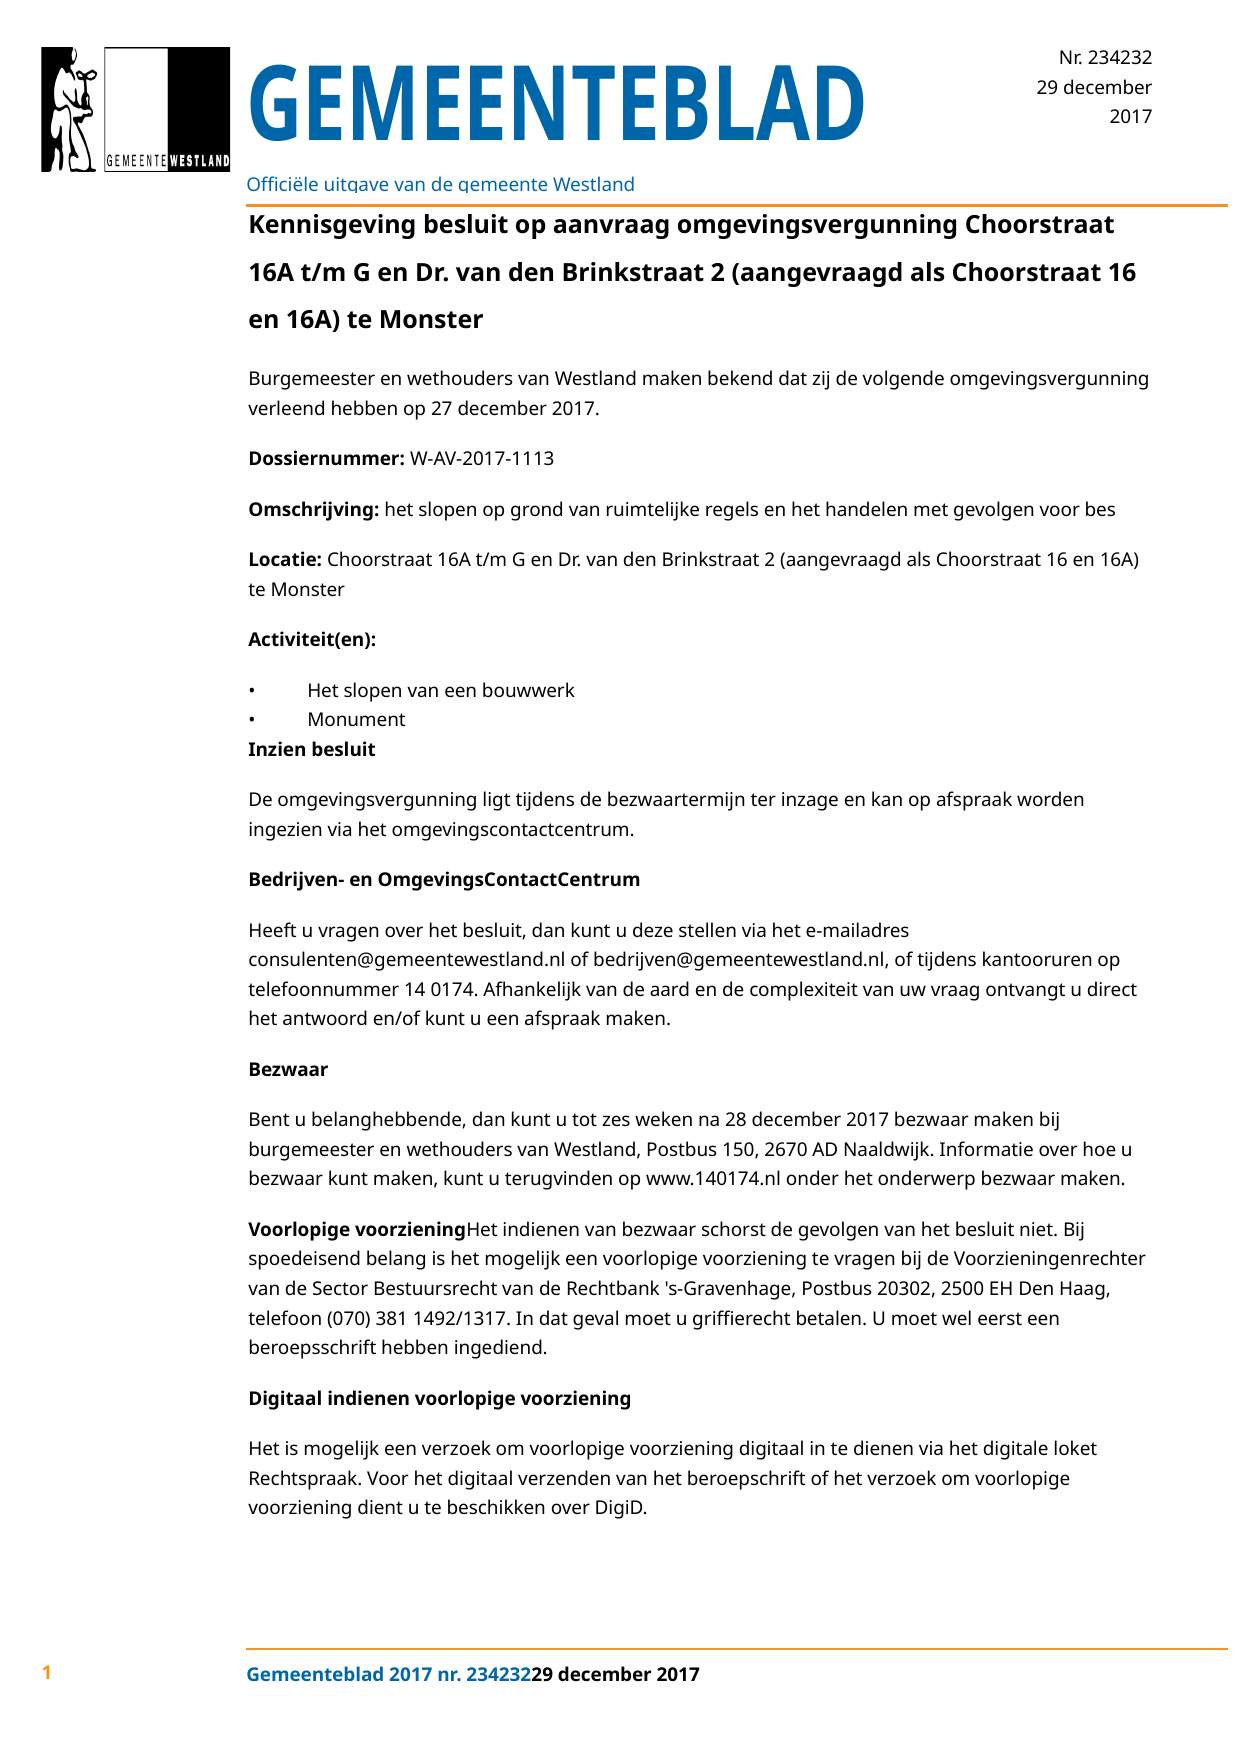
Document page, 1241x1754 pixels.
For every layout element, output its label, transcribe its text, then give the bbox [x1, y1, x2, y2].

text Dossiernummer: W-AV-2017-1113 [248, 446, 1152, 471]
text Bent u belanghebbende, dan kunt u tot zes weken na 28 december 2017 bezwaar maken bij burgemeester en wethouders van Westland, Postbus 150, 2670 AD Naaldwijk. Informatie over hoe u bezwaar kunt maken, kunt u terugvinden op www.140174.nl onder het onderwerp bezwaar maken. [248, 1106, 1152, 1191]
text De omgevingsvergunning ligt tijdens de bezwaartermijn ter inzage en kan op afspraak worden ingezien via het omgevingscontactcentrum. [248, 786, 1152, 842]
text Inzien besluit [248, 736, 1152, 762]
list Het slopen van een bouwwerk [248, 677, 1152, 702]
text Bezwaar [248, 1056, 1152, 1082]
text Heeft u vragen over het besluit, dan kunt u deze stellen via het e-mailadres consulenten@gemeentewestland.nl of bedrijven@gemeentewestland.nl, of tijdens kantooruren op telefoonnummer 14 0174. Afhankelijk van de aard en de complexiteit van uw vraag ontvangt u direct het antwoord en/of kunt u een afspraak maken. [248, 917, 1152, 1031]
text Activiteit(en): [248, 626, 1152, 652]
text Het is mogelijk een verzoek om voorlopige voorziening digitaal in te dienen via het digitale loket Rechtspraak. Voor het digitaal verzenden van het beroepschrift of het verzoek om voorlopige voorziening dient u te beschikken over DigiD. [248, 1435, 1152, 1520]
text Omschrijving: het slopen op grond van ruimtelijke regels en het handelen met gevolgen voor bes [248, 496, 1152, 522]
text Burgemeester en wethouders van Westland maken bekend dat zij de volgende omgevingsvergunning verleend hebben op 27 december 2017. [248, 366, 1152, 421]
text Bedrijven- en OmgevingsContactCentrum [248, 866, 1152, 892]
list Monument [248, 706, 1152, 732]
picture [41, 47, 231, 172]
text Locatie: Choorstraat 16A t/m G en Dr. van den Brinkstraat 2 (aangevraagd als Choorstraat 16 en 16A) te Monster [248, 546, 1152, 602]
text Voorlopige voorzieningHet indienen van bezwaar schorst de gevolgen van het besluit niet. Bij spoedeisend belang is het mogelijk een voorlopige voorziening te vragen bij de Voorzieningenrechter van de Sector Bestuursrecht van de Rechtbank 's-Gravenhage, Postbus 20302, 2500 EH Den Haag, telefoon (070) 381 1492/1317. In dat geval moet u griffierecht betalen. U moet wel eerst een beroepsschrift hebben ingediend. [248, 1216, 1152, 1360]
text Digitaal indienen voorlopige voorziening [248, 1385, 1152, 1410]
text Kennisgeving besluit op aanvraag omgevingsvergunning Choorstraat 16A t/m G en Dr. van den Brinkstraat 2 (aangevraagd als Choorstraat 16 en 16A) te Monster [248, 207, 1152, 336]
